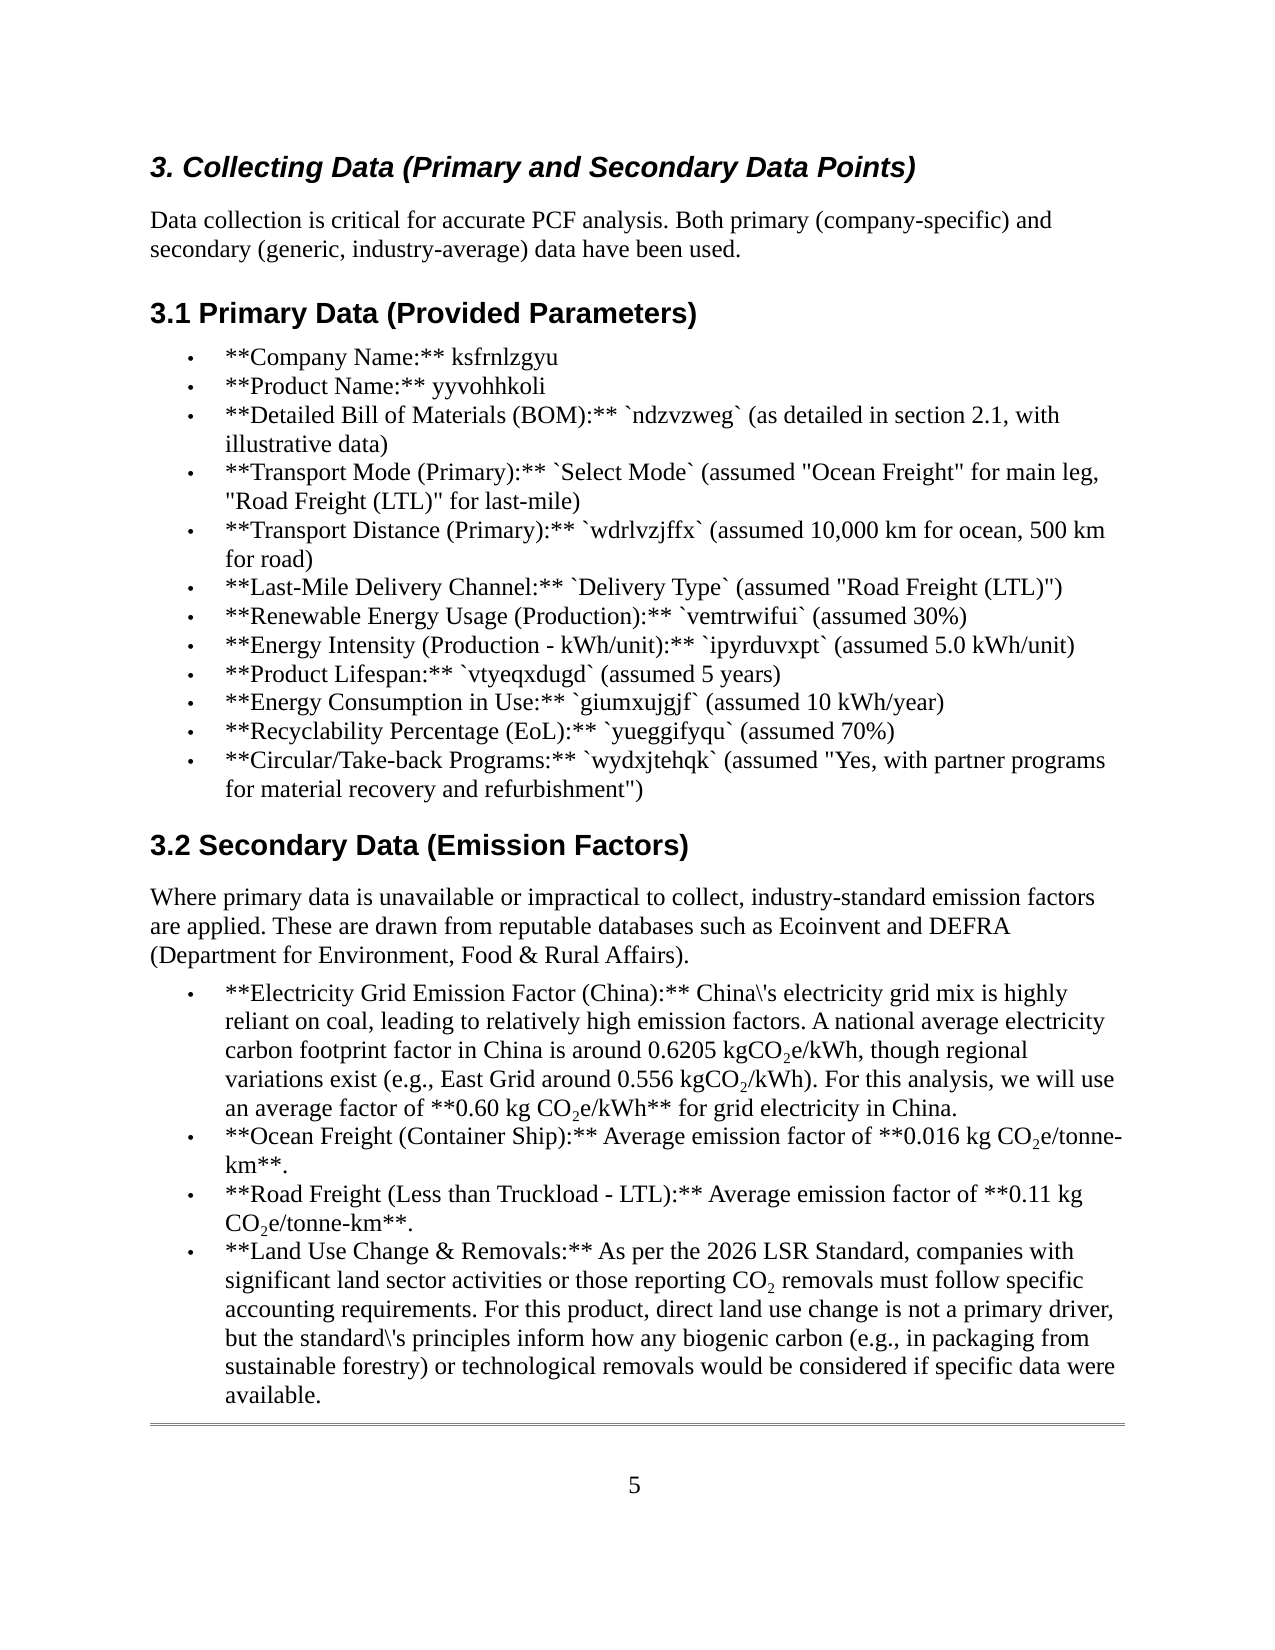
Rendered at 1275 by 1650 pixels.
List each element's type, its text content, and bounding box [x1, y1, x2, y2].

text Where primary data is unavailable or impractical to collect, industry-standard emission factors are applied. These are drawn from reputable databases such as Ecoinvent and DEFRA (Department for Environment, Food & Rural Affairs). [150, 882, 1125, 969]
subtitle 3. Collecting Data (Primary and Secondary Data Points) [150, 150, 1125, 183]
list **Road Freight (Less than Truckload - LTL):** Average emission factor of **0.11 kg CO₂e/tonne-km**. [187, 1179, 1125, 1236]
list **Energy Intensity (Production - kWh/unit):** `ipyrduvxpt` (assumed 5.0 kWh/unit) [187, 630, 1125, 659]
list **Recyclability Percentage (EoL):** `yueggifyqu` (assumed 70%) [187, 716, 1125, 745]
subtitle 3.2 Secondary Data (Emission Factors) [150, 827, 1125, 861]
list **Product Lifespan:** `vtyeqxdugd` (assumed 5 years) [187, 659, 1125, 687]
list **Ocean Freight (Container Ship):** Average emission factor of **0.016 kg CO₂e/tonne-km**. [187, 1121, 1125, 1179]
text Data collection is critical for accurate PCF analysis. Both primary (company-specific) and secondary (generic, industry-average) data have been used. [150, 205, 1125, 262]
list **Land Use Change & Removals:** As per the 2026 LSR Standard, companies with significant land sector activities or those reporting CO₂ removals must follow specific accounting requirements. For this product, direct land use change is not a primary driver, but the standard\'s principles inform how any biogenic carbon (e.g., in packaging from sustainable forestry) or technological removals would be considered if specific data were available. [187, 1236, 1125, 1409]
list **Renewable Energy Usage (Production):** `vemtrwifui` (assumed 30%) [187, 601, 1125, 630]
subtitle 3.1 Primary Data (Provided Parameters) [150, 296, 1125, 330]
list **Detailed Bill of Materials (BOM):** `ndzvzweg` (as detailed in section 2.1, with illustrative data) [187, 400, 1125, 457]
list **Company Name:** ksfrnlzgyu [187, 342, 1125, 371]
list **Transport Mode (Primary):** `Select Mode` (assumed "Ocean Freight" for main leg, "Road Freight (LTL)" for last-mile) [187, 457, 1125, 515]
list **Last-Mile Delivery Channel:** `Delivery Type` (assumed "Road Freight (LTL)") [187, 572, 1125, 601]
list **Electricity Grid Emission Factor (China):** China\'s electricity grid mix is highly reliant on coal, leading to relatively high emission factors. A national average electricity carbon footprint factor in China is around 0.6205 kgCO₂e/kWh, though regional variations exist (e.g., East Grid around 0.556 kgCO₂/kWh). For this analysis, we will use an average factor of **0.60 kg CO₂e/kWh** for grid electricity in China. [187, 978, 1125, 1121]
list **Energy Consumption in Use:** `giumxujgjf` (assumed 10 kWh/year) [187, 687, 1125, 716]
list **Product Name:** yyvohhkoli [187, 371, 1125, 400]
list **Transport Distance (Primary):** `wdrlvzjffx` (assumed 10,000 km for ocean, 500 km for road) [187, 515, 1125, 572]
list **Circular/Take-back Programs:** `wydxjtehqk` (assumed "Yes, with partner programs for material recovery and refurbishment") [187, 745, 1125, 802]
